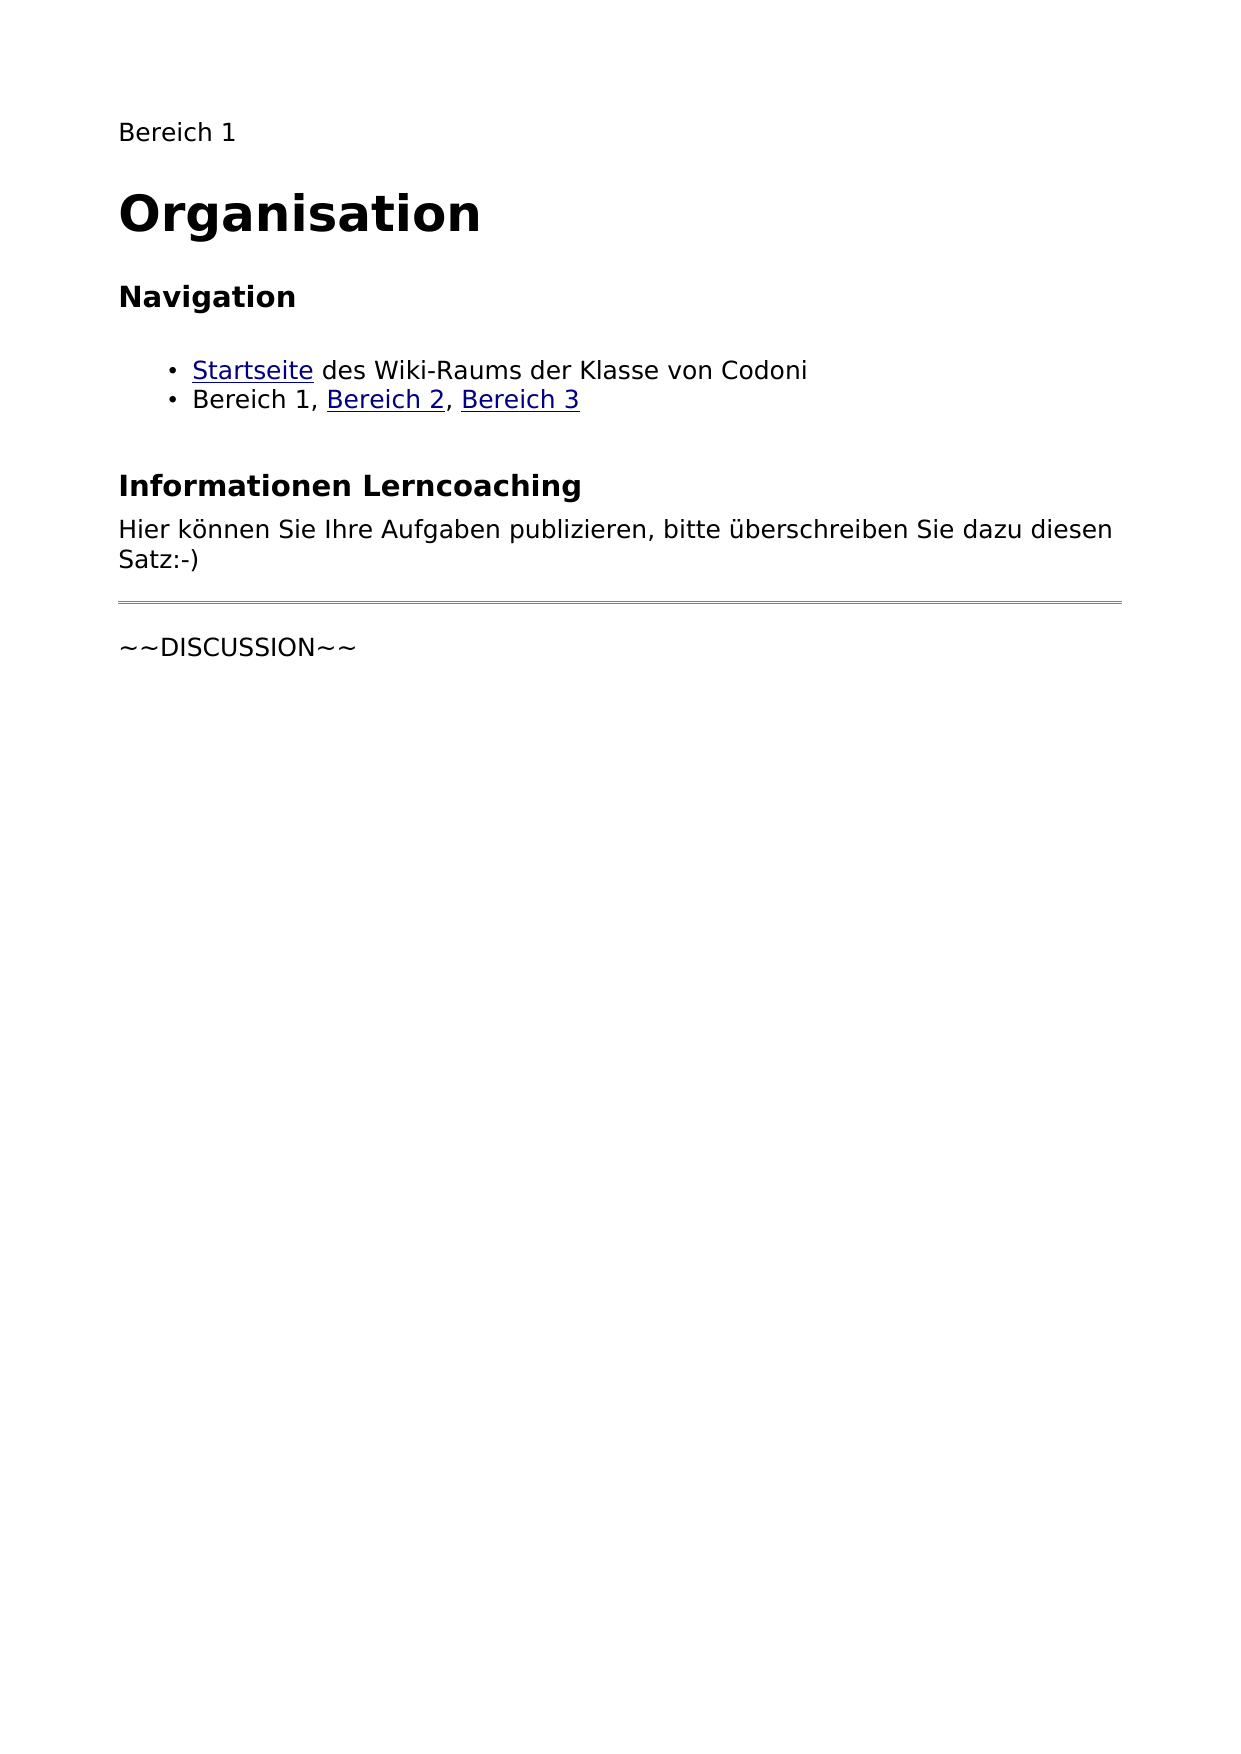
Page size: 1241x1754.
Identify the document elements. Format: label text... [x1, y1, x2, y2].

subtitle Organisation [118, 185, 1122, 243]
list Bereich 1, Bereich 2, Bereich 3 [177, 386, 1122, 415]
subtitle Informationen Lerncoaching [118, 469, 1122, 503]
text ~~DISCUSSION~~ [118, 633, 1122, 662]
list Startseite des Wiki-Raums der Klasse von Codoni [177, 356, 1122, 386]
text Hier können Sie Ihre Aufgaben publizieren, bitte überschreiben Sie dazu diesen Satz:-) [118, 516, 1122, 574]
text Bereich 1 [118, 118, 1122, 147]
subtitle Navigation [118, 281, 1122, 314]
